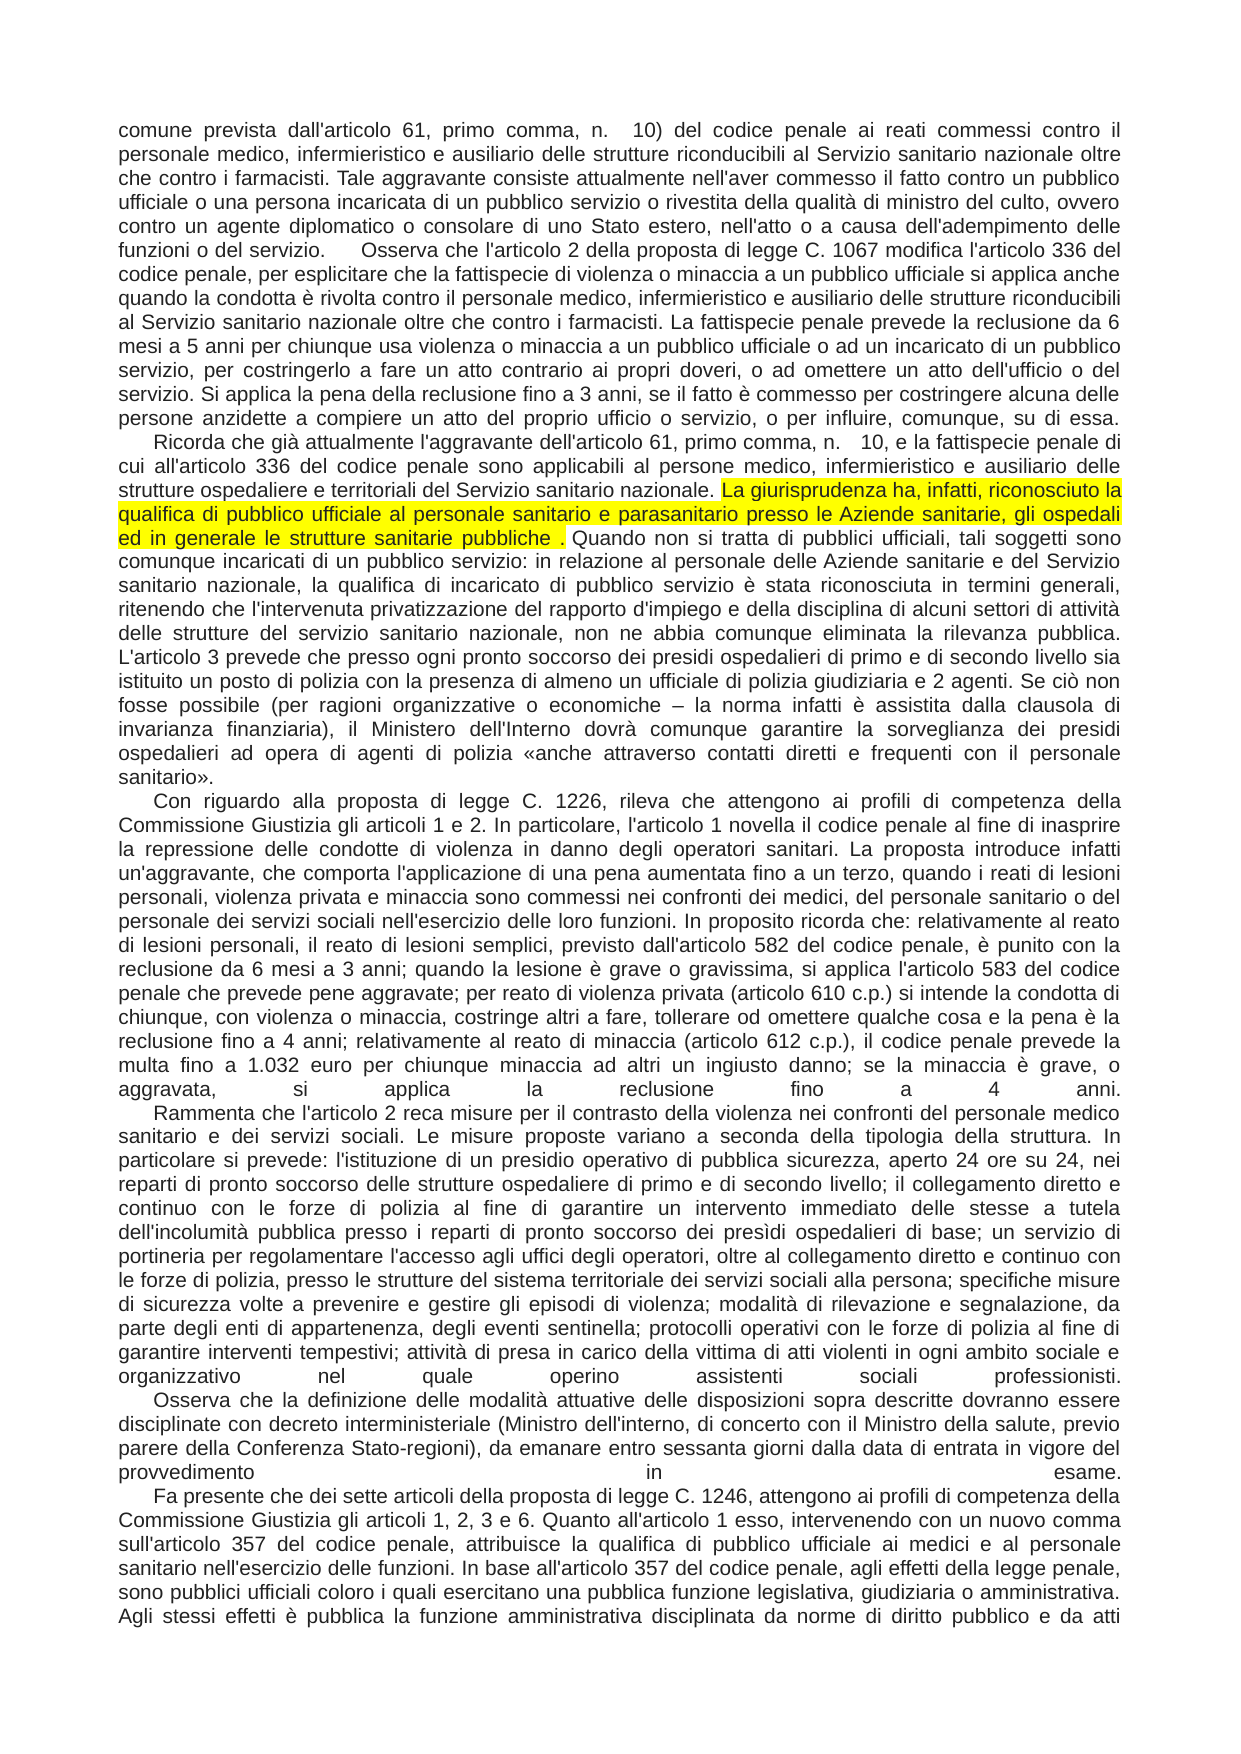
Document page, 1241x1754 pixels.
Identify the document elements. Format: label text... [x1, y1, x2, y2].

text comune prevista dall'articolo 61, primo comma, n. 10) del codice penale ai reati commessi contro il personale medico, infermieristico e ausiliario delle strutture riconducibili al Servizio sanitario nazionale oltre che contro i farmacisti. Tale aggravante consiste attualmente nell'aver commesso il fatto contro un pubblico ufficiale o una persona incaricata di un pubblico servizio o rivestita della qualità di ministro del culto, ovvero contro un agente diplomatico o consolare di uno Stato estero, nell'atto o a causa dell'adempimento delle funzioni o del servizio. Osserva che l'articolo 2 della proposta di legge C. 1067 modifica l'articolo 336 del codice penale, per esplicitare che la fattispecie di violenza o minaccia a un pubblico ufficiale si applica anche quando la condotta è rivolta contro il personale medico, infermieristico e ausiliario delle strutture riconducibili al Servizio sanitario nazionale oltre che contro i farmacisti. La fattispecie penale prevede la reclusione da 6 mesi a 5 anni per chiunque usa violenza o minaccia a un pubblico ufficiale o ad un incaricato di un pubblico servizio, per costringerlo a fare un atto contrario ai propri doveri, o ad omettere un atto dell'ufficio o del servizio. Si applica la pena della reclusione fino a 3 anni, se il fatto è commesso per costringere alcuna delle persone anzidette a compiere un atto del proprio ufficio o servizio, o per influire, comunque, su di essa. Ricorda che già attualmente l'aggravante dell'articolo 61, primo comma, n. 10, e la fattispecie penale di cui all'articolo 336 del codice penale sono applicabili al persone medico, infermieristico e ausiliario delle strutture ospedaliere e territoriali del Servizio sanitario nazionale. La giurisprudenza ha, infatti, riconosciuto la qualifica di pubblico ufficiale al personale sanitario e parasanitario presso le Aziende sanitarie, gli ospedali ed in generale le strutture sanitarie pubbliche . Quando non si tratta di pubblici ufficiali, tali soggetti sono comunque incaricati di un pubblico servizio: in relazione al personale delle Aziende sanitarie e del Servizio sanitario nazionale, la qualifica di incaricato di pubblico servizio è stata riconosciuta in termini generali, ritenendo che l'intervenuta privatizzazione del rapporto d'impiego e della disciplina di alcuni settori di attività delle strutture del servizio sanitario nazionale, non ne abbia comunque eliminata la rilevanza pubblica. L'articolo 3 prevede che presso ogni pronto soccorso dei presidi ospedalieri di primo e di secondo livello sia istituito un posto di polizia con la presenza di almeno un ufficiale di polizia giudiziaria e 2 agenti. Se ciò non fosse possibile (per ragioni organizzative o economiche – la norma infatti è assistita dalla clausola di invarianza finanziaria), il Ministero dell'Interno dovrà comunque garantire la sorveglianza dei presidi ospedalieri ad opera di agenti di polizia «anche attraverso contatti diretti e frequenti con il personale sanitario». Con riguardo alla proposta di legge C. 1226, rileva che attengono ai profili di competenza della Commissione Giustizia gli articoli 1 e 2. In particolare, l'articolo 1 novella il codice penale al fine di inasprire la repressione delle condotte di violenza in danno degli operatori sanitari. La proposta introduce infatti un'aggravante, che comporta l'applicazione di una pena aumentata fino a un terzo, quando i reati di lesioni personali, violenza privata e minaccia sono commessi nei confronti dei medici, del personale sanitario o del personale dei servizi sociali nell'esercizio delle loro funzioni. In proposito ricorda che: relativamente al reato di lesioni personali, il reato di lesioni semplici, previsto dall'articolo 582 del codice penale, è punito con la reclusione da 6 mesi a 3 anni; quando la lesione è grave o gravissima, si applica l'articolo 583 del codice penale che prevede pene aggravate; per reato di violenza privata (articolo 610 c.p.) si intende la condotta di chiunque, con violenza o minaccia, costringe altri a fare, tollerare od omettere qualche cosa e la pena è la reclusione fino a 4 anni; relativamente al reato di minaccia (articolo 612 c.p.), il codice penale prevede la multa fino a 1.032 euro per chiunque minaccia ad altri un ingiusto danno; se la minaccia è grave, o aggravata, si applica la reclusione fino a 4 anni. Rammenta che l'articolo 2 reca misure per il contrasto della violenza nei confronti del personale medico sanitario e dei servizi sociali. Le misure proposte variano a seconda della tipologia della struttura. In particolare si prevede: l'istituzione di un presidio operativo di pubblica sicurezza, aperto 24 ore su 24, nei reparti di pronto soccorso delle strutture ospedaliere di primo e di secondo livello; il collegamento diretto e continuo con le forze di polizia al fine di garantire un intervento immediato delle stesse a tutela dell'incolumità pubblica presso i reparti di pronto soccorso dei presìdi ospedalieri di base; un servizio di portineria per regolamentare l'accesso agli uffici degli operatori, oltre al collegamento diretto e continuo con le forze di polizia, presso le strutture del sistema territoriale dei servizi sociali alla persona; specifiche misure di sicurezza volte a prevenire e gestire gli episodi di violenza; modalità di rilevazione e segnalazione, da parte degli enti di appartenenza, degli eventi sentinella; protocolli operativi con le forze di polizia al fine di garantire interventi tempestivi; attività di presa in carico della vittima di atti violenti in ogni ambito sociale e organizzativo nel quale operino assistenti sociali professionisti. Osserva che la definizione delle modalità attuative delle disposizioni sopra descritte dovranno essere disciplinate con decreto interministeriale (Ministro dell'interno, di concerto con il Ministro della salute, previo parere della Conferenza Stato-regioni), da emanare entro sessanta giorni dalla data di entrata in vigore del provvedimento in esame. Fa presente che dei sette articoli della proposta di legge C. 1246, attengono ai profili di competenza della Commissione Giustizia gli articoli 1, 2, 3 e 6. Quanto all'articolo 1 esso, intervenendo con un nuovo comma sull'articolo 357 del codice penale, attribuisce la qualifica di pubblico ufficiale ai medici e al personale sanitario nell'esercizio delle funzioni. In base all'articolo 357 del codice penale, agli effetti della legge penale, sono pubblici ufficiali coloro i quali esercitano una pubblica funzione legislativa, giudiziaria o amministrativa. Agli stessi effetti è pubblica la funzione amministrativa disciplinata da norme di diritto pubblico e da atti [118, 118, 1122, 1627]
